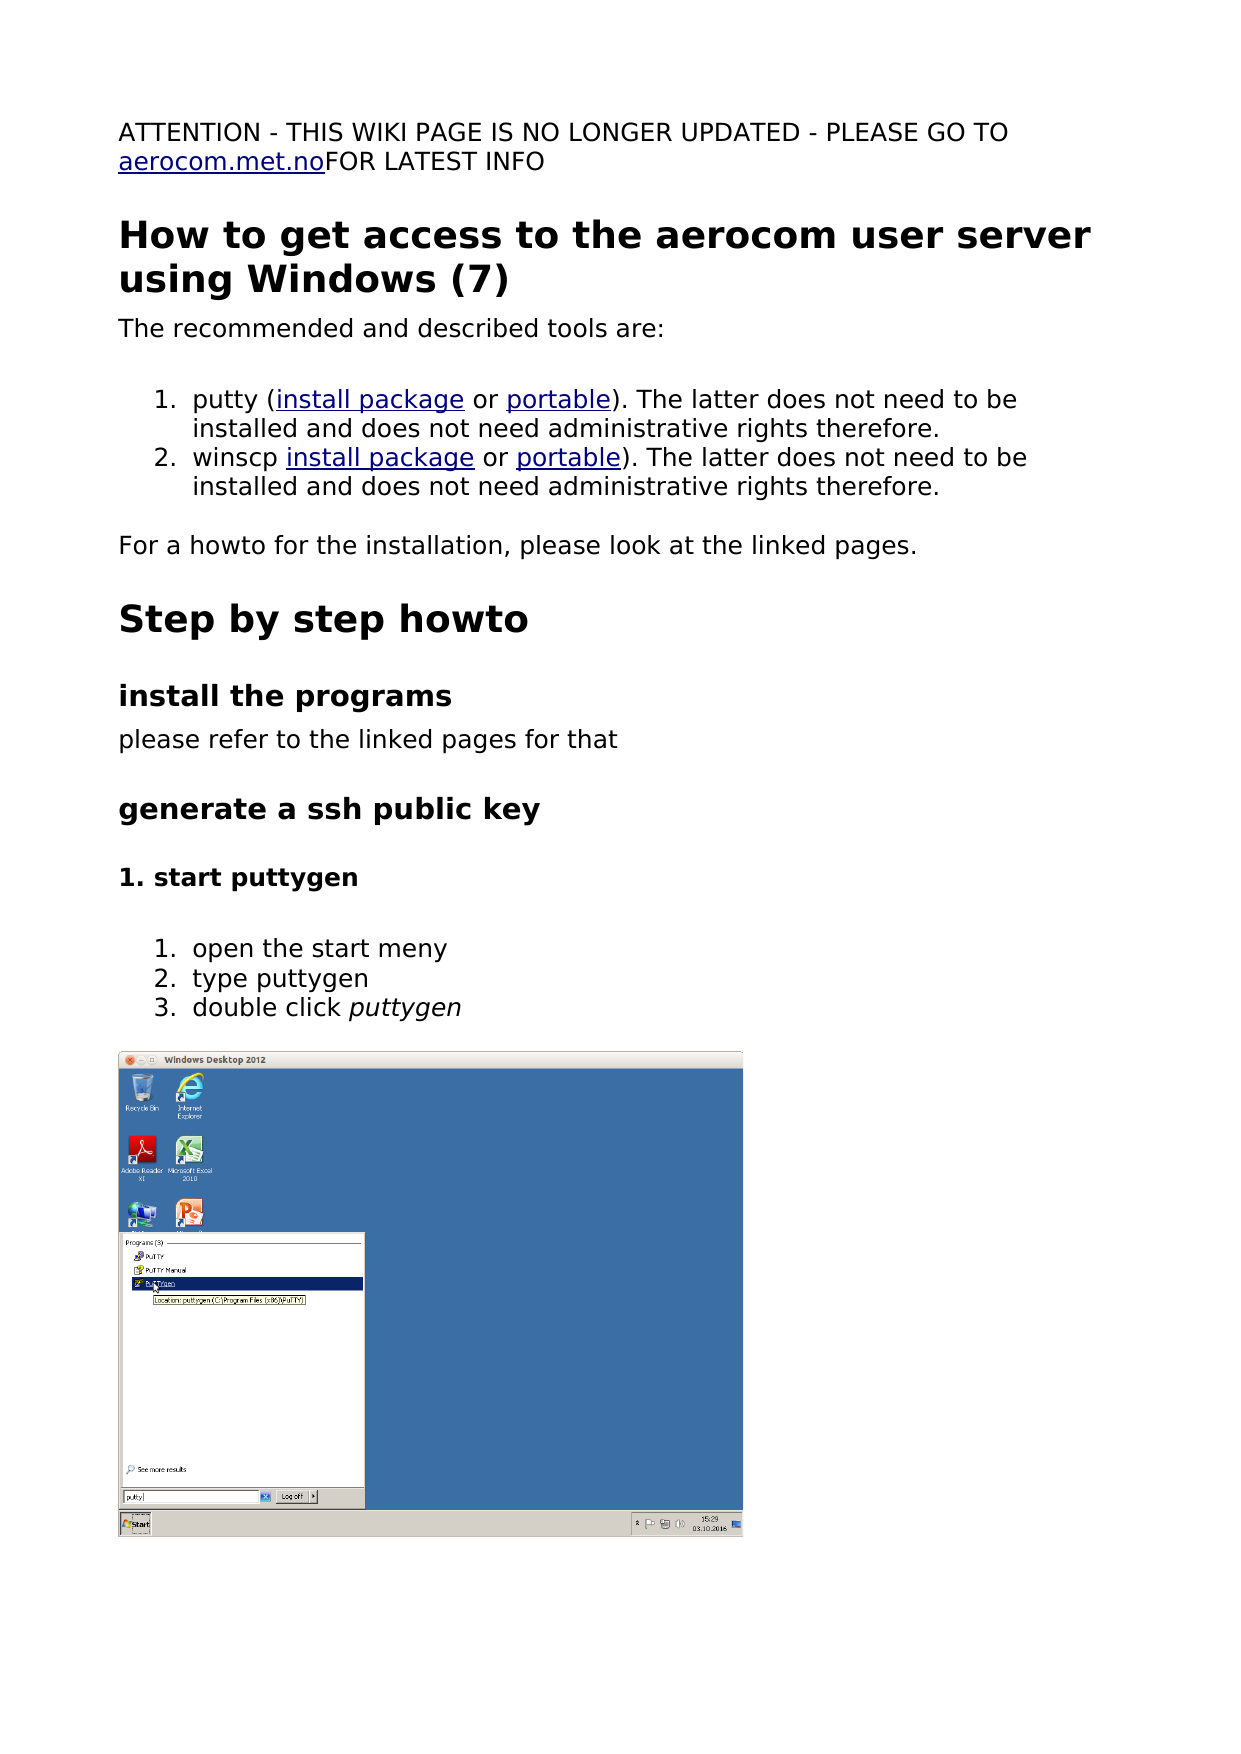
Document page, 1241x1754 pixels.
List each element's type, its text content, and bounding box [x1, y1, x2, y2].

text please refer to the linked pages for that [118, 725, 1122, 754]
subtitle 1. start puttygen [118, 863, 1122, 893]
subtitle How to get access to the aerocom user server using Windows (7) [118, 214, 1122, 301]
list winscp install package or portable). The latter does not need to be installed and does not need administrative rights therefore. [177, 443, 1122, 502]
list open the start meny [177, 934, 1122, 964]
text For a howto for the installation, please look at the linked pages. [118, 531, 1122, 560]
text The recommended and described tools are: [118, 314, 1122, 343]
subtitle generate a ssh public key [118, 792, 1122, 826]
subtitle install the programs [118, 679, 1122, 713]
list double click puttygen [177, 993, 1122, 1022]
picture [118, 1051, 744, 1537]
text ATTENTION - THIS WIKI PAGE IS NO LONGER UPDATED - PLEASE GO TO aerocom.met.noFOR LATEST INFO [118, 118, 1122, 176]
list putty (install package or portable). The latter does not need to be installed and does not need administrative rights therefore. [177, 385, 1122, 443]
list type puttygen [177, 964, 1122, 993]
subtitle Step by step howto [118, 598, 1122, 641]
